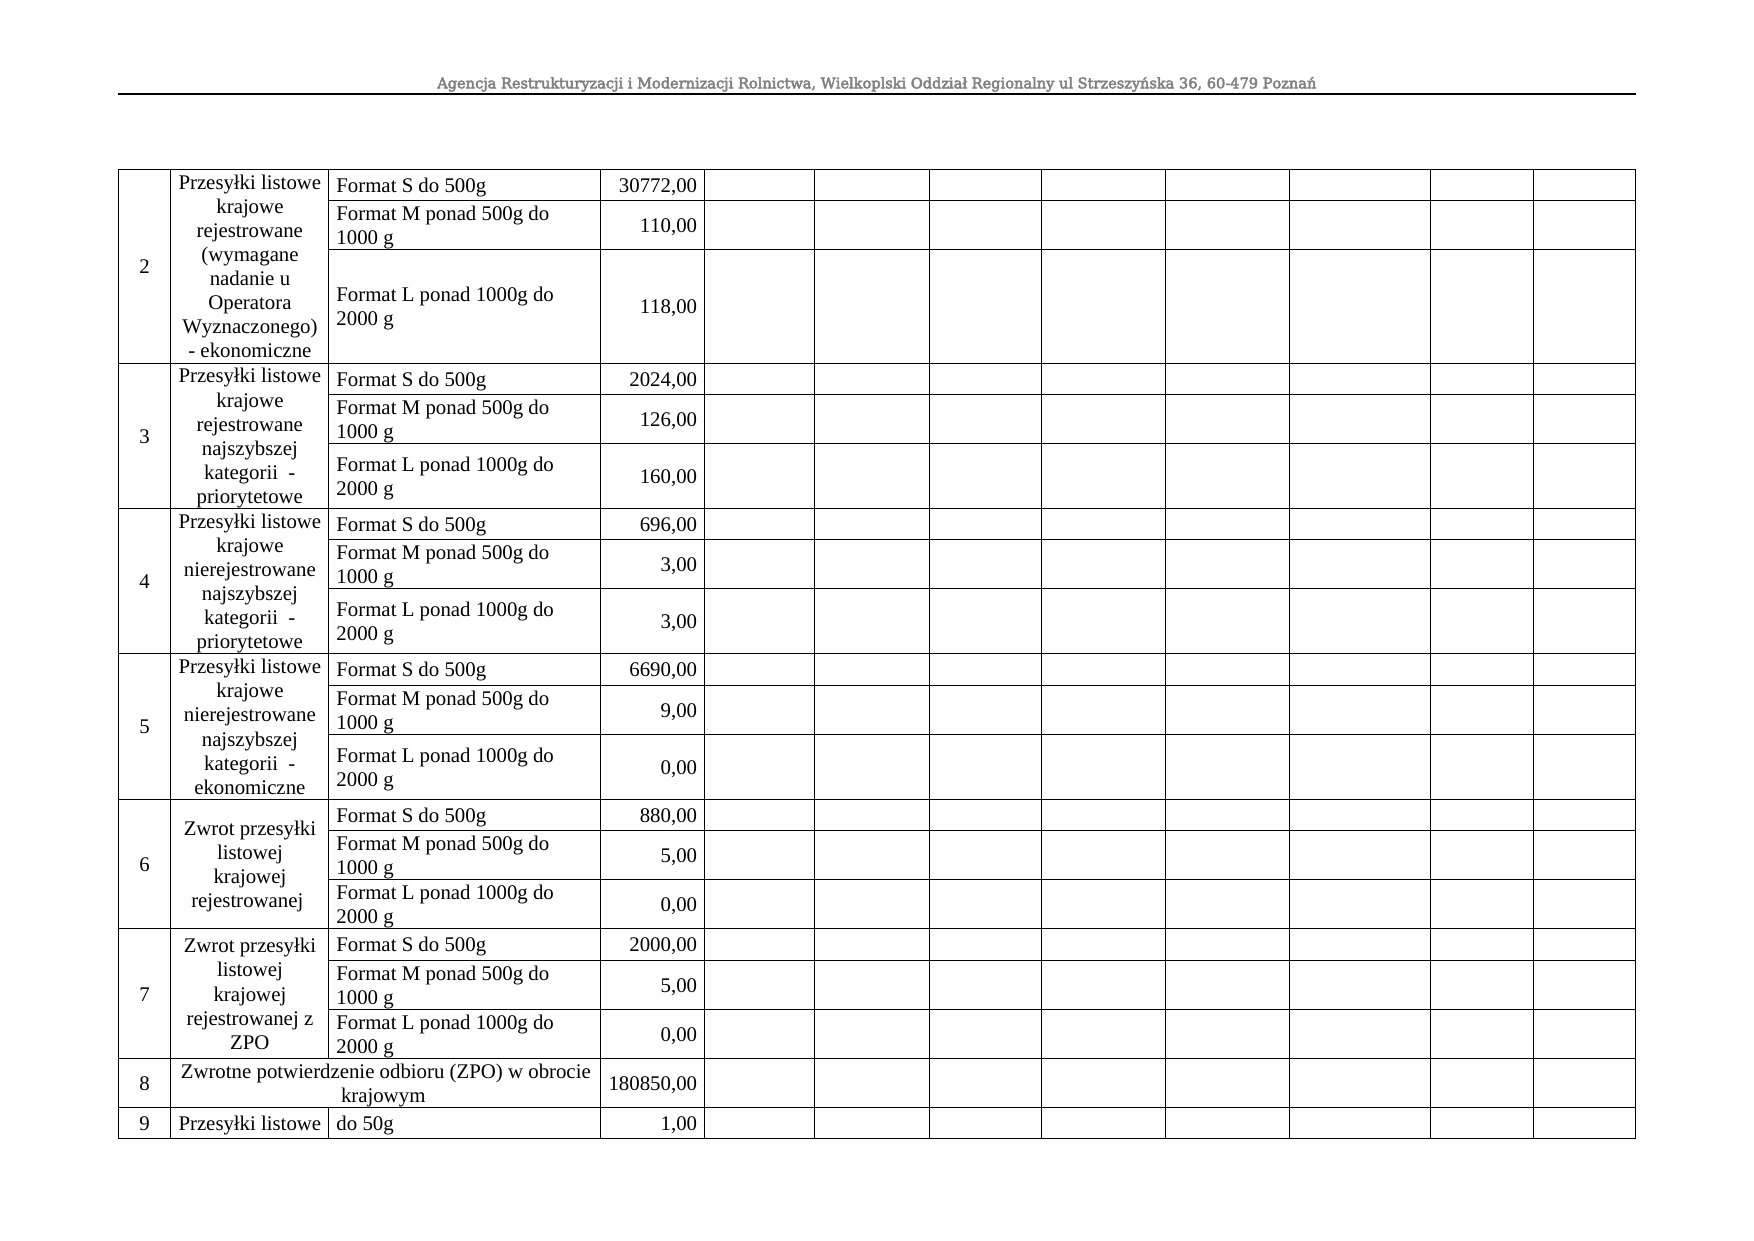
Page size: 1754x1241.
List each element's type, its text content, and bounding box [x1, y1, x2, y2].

table_cell [1290, 831, 1430, 879]
table_cell [1290, 686, 1430, 734]
table_cell [1042, 831, 1165, 879]
table_cell 0,00 [601, 1010, 704, 1058]
table_cell 0,00 [601, 735, 704, 799]
table_cell [930, 250, 1041, 362]
table_cell [1042, 1010, 1165, 1058]
table_cell [1042, 509, 1165, 539]
table_cell [1290, 735, 1430, 799]
table_cell [930, 686, 1041, 734]
table_cell [705, 735, 814, 799]
table_cell [1534, 250, 1635, 362]
table_cell [1534, 686, 1635, 734]
table_cell [815, 961, 929, 1009]
table_cell [705, 1059, 814, 1107]
table_cell Format L ponad 1000g do 2000 g [329, 735, 600, 799]
table_cell [815, 444, 929, 508]
table_cell Format S do 500g [329, 800, 600, 830]
table_cell Format M ponad 500g do 1000 g [329, 831, 600, 879]
table_cell [1431, 800, 1533, 830]
table_cell [930, 800, 1041, 830]
table_cell [930, 1059, 1041, 1107]
table_cell [1290, 444, 1430, 508]
table_cell [1290, 250, 1430, 362]
table_cell [1166, 444, 1289, 508]
table_cell [1290, 800, 1430, 830]
table_cell [815, 250, 929, 362]
table_cell Format L ponad 1000g do 2000 g [329, 444, 600, 508]
table_cell [1431, 961, 1533, 1009]
table_cell [1042, 735, 1165, 799]
table_cell [815, 1010, 929, 1058]
table_cell [1042, 589, 1165, 653]
table_cell [930, 170, 1041, 200]
table_cell [1042, 1059, 1165, 1107]
table_cell [705, 1010, 814, 1058]
table_cell [705, 686, 814, 734]
table_cell [815, 364, 929, 394]
table_cell [1042, 654, 1165, 684]
table_cell Format S do 500g [329, 509, 600, 539]
table_cell 880,00 [601, 800, 704, 830]
table_cell 7 [119, 929, 170, 1058]
table_cell 0,00 [601, 880, 704, 928]
table_cell [930, 880, 1041, 928]
table_cell Format M ponad 500g do 1000 g [329, 961, 600, 1009]
table_cell [930, 961, 1041, 1009]
table_cell [1534, 364, 1635, 394]
table_cell [1431, 1010, 1533, 1058]
table_cell 6690,00 [601, 654, 704, 684]
table_cell 30772,00 [601, 170, 704, 200]
table_cell [1166, 509, 1289, 539]
table_cell [1290, 395, 1430, 443]
table_cell [815, 654, 929, 684]
table_cell 5,00 [601, 831, 704, 879]
table_cell [815, 880, 929, 928]
table_cell [1166, 364, 1289, 394]
table_cell [1290, 1010, 1430, 1058]
table_cell [1042, 686, 1165, 734]
table_cell [1431, 686, 1533, 734]
table_cell [1042, 395, 1165, 443]
table_cell Format L ponad 1000g do 2000 g [329, 1010, 600, 1058]
table_cell [815, 929, 929, 959]
table_cell [1431, 444, 1533, 508]
table_cell 9 [119, 1108, 170, 1138]
table_cell [705, 250, 814, 362]
table_cell [930, 509, 1041, 539]
table_cell [1166, 395, 1289, 443]
table_cell [1042, 961, 1165, 1009]
table_cell [1166, 540, 1289, 588]
table_cell [815, 170, 929, 200]
table_cell [705, 654, 814, 684]
table_cell 5,00 [601, 961, 704, 1009]
table_cell [1166, 800, 1289, 830]
table_cell [1431, 880, 1533, 928]
table_cell 118,00 [601, 250, 704, 362]
table_cell [1534, 444, 1635, 508]
table_cell [930, 364, 1041, 394]
table_cell [1166, 1059, 1289, 1107]
table_cell [1290, 1059, 1430, 1107]
table_cell [1042, 250, 1165, 362]
table_cell [1431, 831, 1533, 879]
table_cell 110,00 [601, 201, 704, 249]
table_cell Przesyłki listowe krajowe rejestrowane najszybszej kategorii - priorytetowe [171, 364, 328, 508]
table_cell [1534, 1059, 1635, 1107]
table_cell 6 [119, 800, 170, 928]
table_cell 3,00 [601, 589, 704, 653]
table_cell [1166, 250, 1289, 362]
table_cell [1431, 201, 1533, 249]
table_cell [1042, 800, 1165, 830]
table_cell [930, 1010, 1041, 1058]
table_cell [1431, 1059, 1533, 1107]
table_cell [930, 1108, 1041, 1138]
table_cell Format S do 500g [329, 929, 600, 959]
table_cell [705, 395, 814, 443]
table_cell [815, 509, 929, 539]
table_cell [1534, 1108, 1635, 1138]
table_cell [1534, 654, 1635, 684]
table_cell [1534, 540, 1635, 588]
table_cell [1166, 1108, 1289, 1138]
table_cell Przesyłki listowe krajowe nierejestrowane najszybszej kategorii - ekonomiczne [171, 654, 328, 799]
table_cell [1534, 961, 1635, 1009]
table_cell Format S do 500g [329, 654, 600, 684]
table_cell [1290, 201, 1430, 249]
table_cell [705, 880, 814, 928]
table_cell [705, 364, 814, 394]
table_cell [930, 929, 1041, 959]
table_cell [1534, 1010, 1635, 1058]
table_cell 126,00 [601, 395, 704, 443]
table_cell [1290, 1108, 1430, 1138]
table_cell [1534, 201, 1635, 249]
table_cell [1290, 589, 1430, 653]
table_cell 4 [119, 509, 170, 653]
table_cell Format S do 500g [329, 364, 600, 394]
table_cell [705, 961, 814, 1009]
table_cell [1290, 880, 1430, 928]
table_cell [1166, 1010, 1289, 1058]
table_cell Format L ponad 1000g do 2000 g [329, 589, 600, 653]
table_cell [1290, 961, 1430, 1009]
table_cell [815, 686, 929, 734]
table_cell 1,00 [601, 1108, 704, 1138]
table_cell [705, 201, 814, 249]
table_cell 3,00 [601, 540, 704, 588]
table_cell Format L ponad 1000g do 2000 g [329, 880, 600, 928]
table_cell [705, 444, 814, 508]
table_cell 2024,00 [601, 364, 704, 394]
table_cell 9,00 [601, 686, 704, 734]
table_cell [815, 831, 929, 879]
table_cell [1534, 800, 1635, 830]
table_cell [1431, 364, 1533, 394]
table_cell [1431, 170, 1533, 200]
table_cell [705, 831, 814, 879]
table_cell [1431, 1108, 1533, 1138]
table_cell [930, 444, 1041, 508]
table_cell [1534, 509, 1635, 539]
table_cell [1290, 540, 1430, 588]
table_cell [1431, 395, 1533, 443]
table_cell do 50g [329, 1108, 600, 1138]
table_cell Zwrotne potwierdzenie odbioru (ZPO) w obrocie krajowym [171, 1059, 600, 1107]
table_cell [1431, 735, 1533, 799]
table_cell [815, 1108, 929, 1138]
table_cell [815, 735, 929, 799]
table_cell [815, 589, 929, 653]
table_cell [705, 929, 814, 959]
table_cell [1431, 540, 1533, 588]
table_cell [1534, 735, 1635, 799]
table_cell [1290, 654, 1430, 684]
table_cell [930, 589, 1041, 653]
table_cell Format S do 500g [329, 170, 600, 200]
table_cell [815, 1059, 929, 1107]
table_cell [1166, 961, 1289, 1009]
table_cell [1042, 880, 1165, 928]
table_cell [1042, 364, 1165, 394]
table_cell [930, 831, 1041, 879]
table_cell [1042, 201, 1165, 249]
table_cell Przesyłki listowe krajowe rejestrowane (wymagane nadanie u Operatora Wyznaczonego) - ekonomiczne [171, 170, 328, 362]
table_cell [1166, 929, 1289, 959]
table_cell Zwrot przesyłki listowej krajowej rejestrowanej [171, 800, 328, 928]
table_cell [1534, 831, 1635, 879]
table_cell [1166, 831, 1289, 879]
table_cell [1290, 509, 1430, 539]
table_cell [1290, 364, 1430, 394]
table_cell Zwrot przesyłki listowej krajowej rejestrowanej z ZPO [171, 929, 328, 1058]
table_cell [1534, 929, 1635, 959]
table_cell [930, 201, 1041, 249]
table_cell [1534, 880, 1635, 928]
table_cell 5 [119, 654, 170, 799]
table_cell [1290, 929, 1430, 959]
table_cell [1166, 589, 1289, 653]
table_cell 3 [119, 364, 170, 508]
table_cell [1534, 395, 1635, 443]
table_cell [1042, 444, 1165, 508]
table_cell [930, 735, 1041, 799]
table_cell [705, 589, 814, 653]
table_cell Format M ponad 500g do 1000 g [329, 540, 600, 588]
table_cell [705, 540, 814, 588]
table_cell Format M ponad 500g do 1000 g [329, 686, 600, 734]
table_cell [705, 170, 814, 200]
table_cell [815, 540, 929, 588]
table_cell Format M ponad 500g do 1000 g [329, 395, 600, 443]
table_cell [1431, 250, 1533, 362]
table_cell [1166, 686, 1289, 734]
table_cell [1042, 929, 1165, 959]
table_cell [1534, 589, 1635, 653]
table_cell [1431, 929, 1533, 959]
table_cell [930, 654, 1041, 684]
table_cell Przesyłki listowe krajowe nierejestrowane najszybszej kategorii - priorytetowe [171, 509, 328, 653]
table_cell [930, 395, 1041, 443]
table_cell Przesyłki listowe [171, 1108, 328, 1138]
table_cell [1431, 509, 1533, 539]
table_cell [1042, 540, 1165, 588]
table_cell [815, 800, 929, 830]
table_cell 2000,00 [601, 929, 704, 959]
table_cell [1166, 170, 1289, 200]
table_cell [1166, 654, 1289, 684]
table_cell Format L ponad 1000g do 2000 g [329, 250, 600, 362]
table_cell [1290, 170, 1430, 200]
table_cell 2 [119, 170, 170, 362]
table_cell [1431, 654, 1533, 684]
table_cell [1166, 201, 1289, 249]
table_cell [1166, 880, 1289, 928]
table_cell [1431, 589, 1533, 653]
table_cell [705, 800, 814, 830]
table_cell 696,00 [601, 509, 704, 539]
table_cell [930, 540, 1041, 588]
table_cell [705, 509, 814, 539]
table_cell [1534, 170, 1635, 200]
table_cell [1042, 1108, 1165, 1138]
table_cell [1166, 735, 1289, 799]
table_cell 160,00 [601, 444, 704, 508]
table_cell [815, 201, 929, 249]
table_cell 180850,00 [601, 1059, 704, 1107]
table_cell [1042, 170, 1165, 200]
table_cell [705, 1108, 814, 1138]
table_cell 8 [119, 1059, 170, 1107]
table_cell [815, 395, 929, 443]
table_cell Format M ponad 500g do 1000 g [329, 201, 600, 249]
